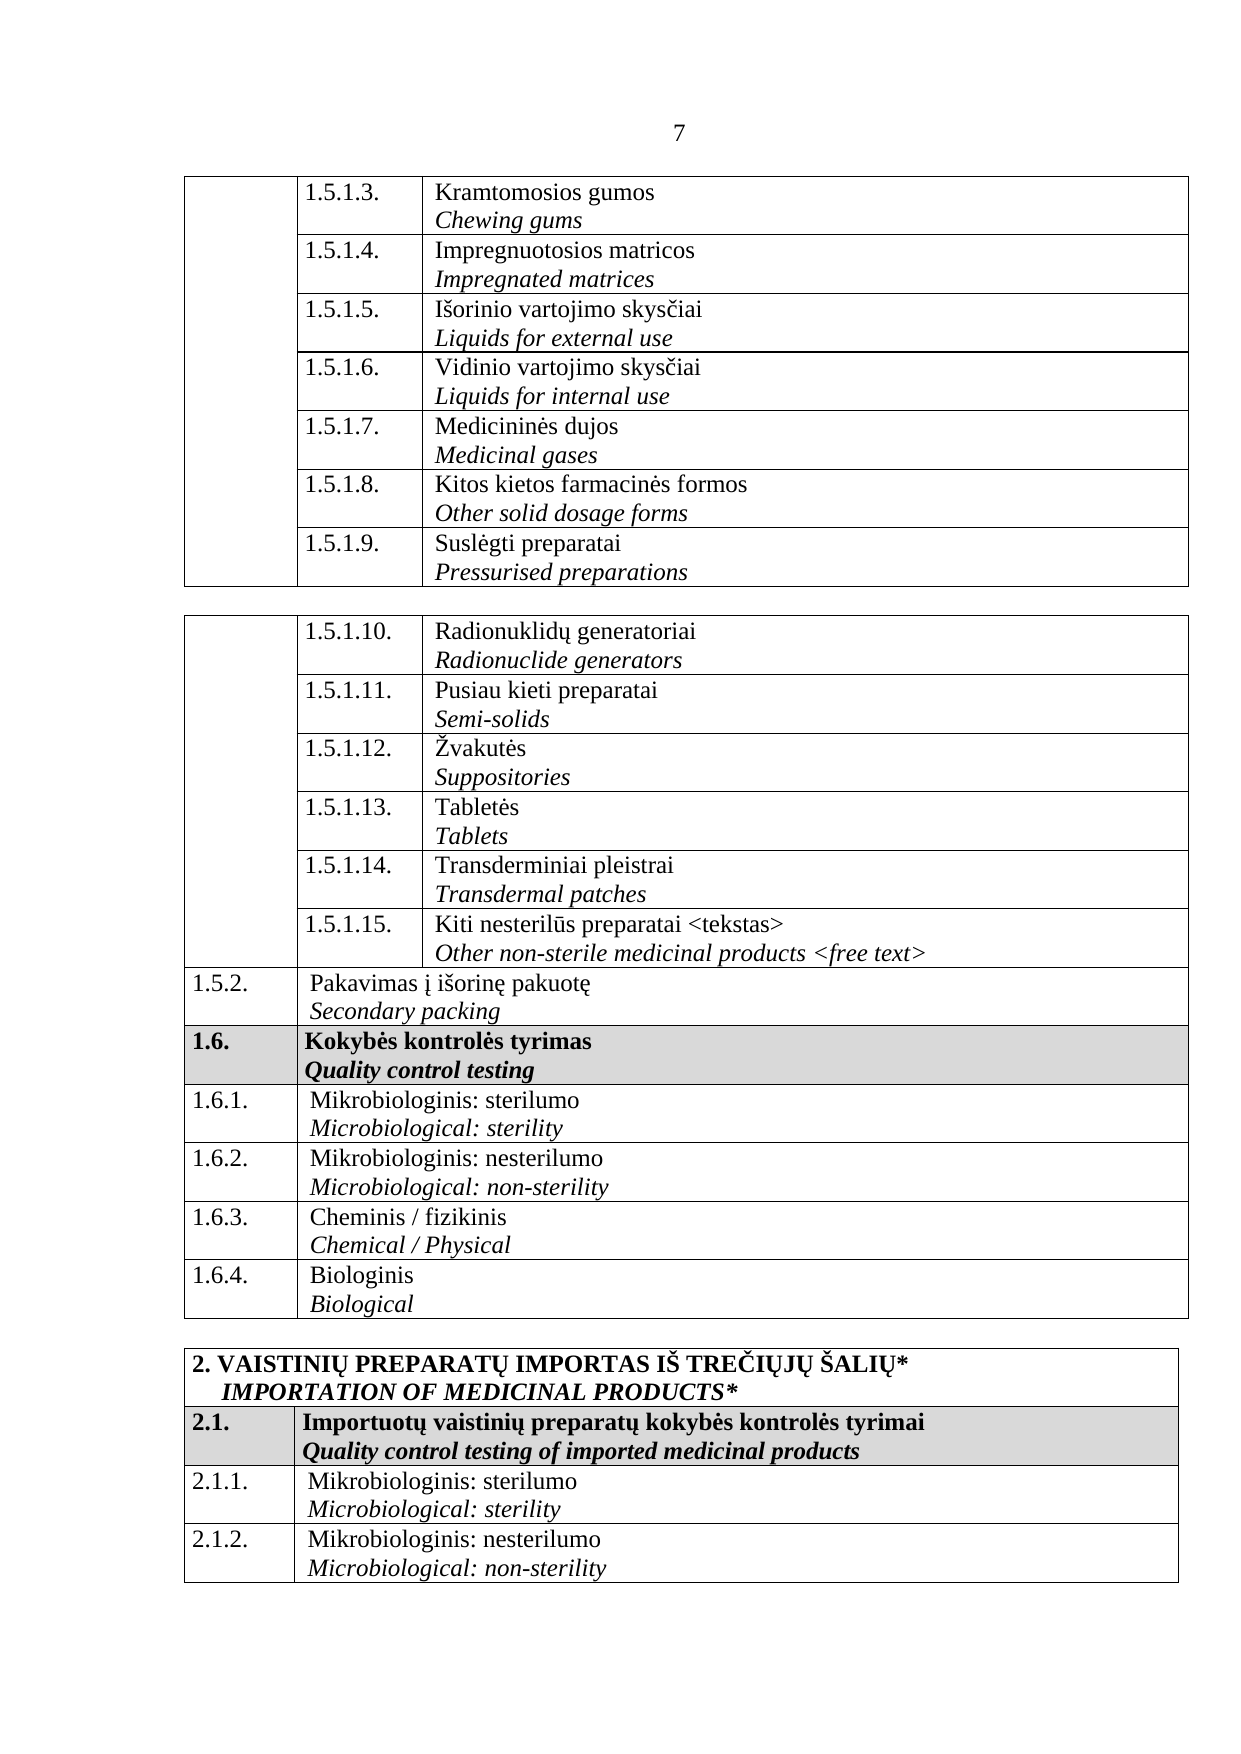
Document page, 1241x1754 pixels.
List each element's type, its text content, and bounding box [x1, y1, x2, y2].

table_cell 2.1.2. [185, 1524, 294, 1582]
table_cell 1.5.1.12. [298, 734, 422, 791]
table_cell [185, 177, 297, 586]
table_cell 1.5.1.14. [298, 851, 422, 908]
table_header [185, 616, 297, 967]
table_header 1.5.1.10. [298, 616, 422, 674]
table_cell 1.5.1.3. [298, 177, 422, 234]
table_cell 1.6.2. [185, 1143, 297, 1201]
table_cell Mikrobiologinis: nesterilumo Microbiological: non-sterility [298, 1143, 1188, 1201]
table_cell 1.5.1.8. [298, 470, 422, 527]
table_cell 1.5.1.9. [298, 528, 422, 586]
table_cell Transderminiai pleistrai Transdermal patches [423, 851, 1188, 908]
table_cell Vidinio vartojimo skysčiai Liquids for internal use [423, 353, 1188, 410]
table_cell Biologinis Biological [298, 1260, 1188, 1318]
table_cell Mikrobiologinis: sterilumo Microbiological: sterility [298, 1085, 1188, 1142]
table_cell Mikrobiologinis: sterilumo Microbiological: sterility [295, 1466, 1178, 1523]
table_cell Cheminis / fizikinis Chemical / Physical [298, 1202, 1188, 1259]
table_cell Kitos kietos farmacinės formos Other solid dosage forms [423, 470, 1188, 527]
table_cell Suslėgti preparatai Pressurised preparations [423, 528, 1188, 586]
table_cell Kokybės kontrolės tyrimas Quality control testing [298, 1026, 1188, 1084]
table_cell Išorinio vartojimo skysčiai Liquids for external use [423, 294, 1188, 351]
table_cell Žvakutės Suppositories [423, 734, 1188, 791]
table_cell 1.6.1. [185, 1085, 297, 1142]
table_cell 1.5.1.7. [298, 411, 422, 468]
table_cell 2.1.1. [185, 1466, 294, 1523]
table_cell Medicininės dujos Medicinal gases [423, 411, 1188, 468]
table_header 2. VAISTINIŲ PREPARATŲ IMPORTAS IŠ TREČIŲJŲ ŠALIŲ* IMPORTATION OF MEDICINAL PRODUCTS* [185, 1349, 1178, 1406]
table_cell 1.5.1.13. [298, 792, 422, 849]
table_cell 1.6.3. [185, 1202, 297, 1259]
table_cell 1.5.1.11. [298, 675, 422, 732]
table_cell Mikrobiologinis: nesterilumo Microbiological: non-sterility [295, 1524, 1178, 1582]
table_cell 1.5.2. [185, 968, 297, 1025]
table_cell Importuotų vaistinių preparatų kokybės kontrolės tyrimai Quality control testing of imported medicinal products [295, 1407, 1178, 1465]
table_cell 1.5.1.15. [298, 909, 422, 967]
table_cell Kiti nesterilūs preparatai <tekstas> Other non-sterile medicinal products <free text> [423, 909, 1188, 967]
table_cell 1.5.1.4. [298, 235, 422, 293]
table_cell Tabletės Tablets [423, 792, 1188, 849]
table_cell 1.5.1.6. [298, 353, 422, 410]
table_cell Pakavimas į išorinę pakuotę Secondary packing [298, 968, 1188, 1025]
table_cell 1.6. [185, 1026, 297, 1084]
table_cell 1.6.4. [185, 1260, 297, 1318]
table_cell Impregnuotosios matricos Impregnated matrices [423, 235, 1188, 293]
table_cell Pusiau kieti preparatai Semi-solids [423, 675, 1188, 732]
table_header Radionuklidų generatoriai Radionuclide generators [423, 616, 1188, 674]
table_cell 2.1. [185, 1407, 294, 1465]
table_cell 1.5.1.5. [298, 294, 422, 351]
table_cell Kramtomosios gumos Chewing gums [423, 177, 1188, 234]
